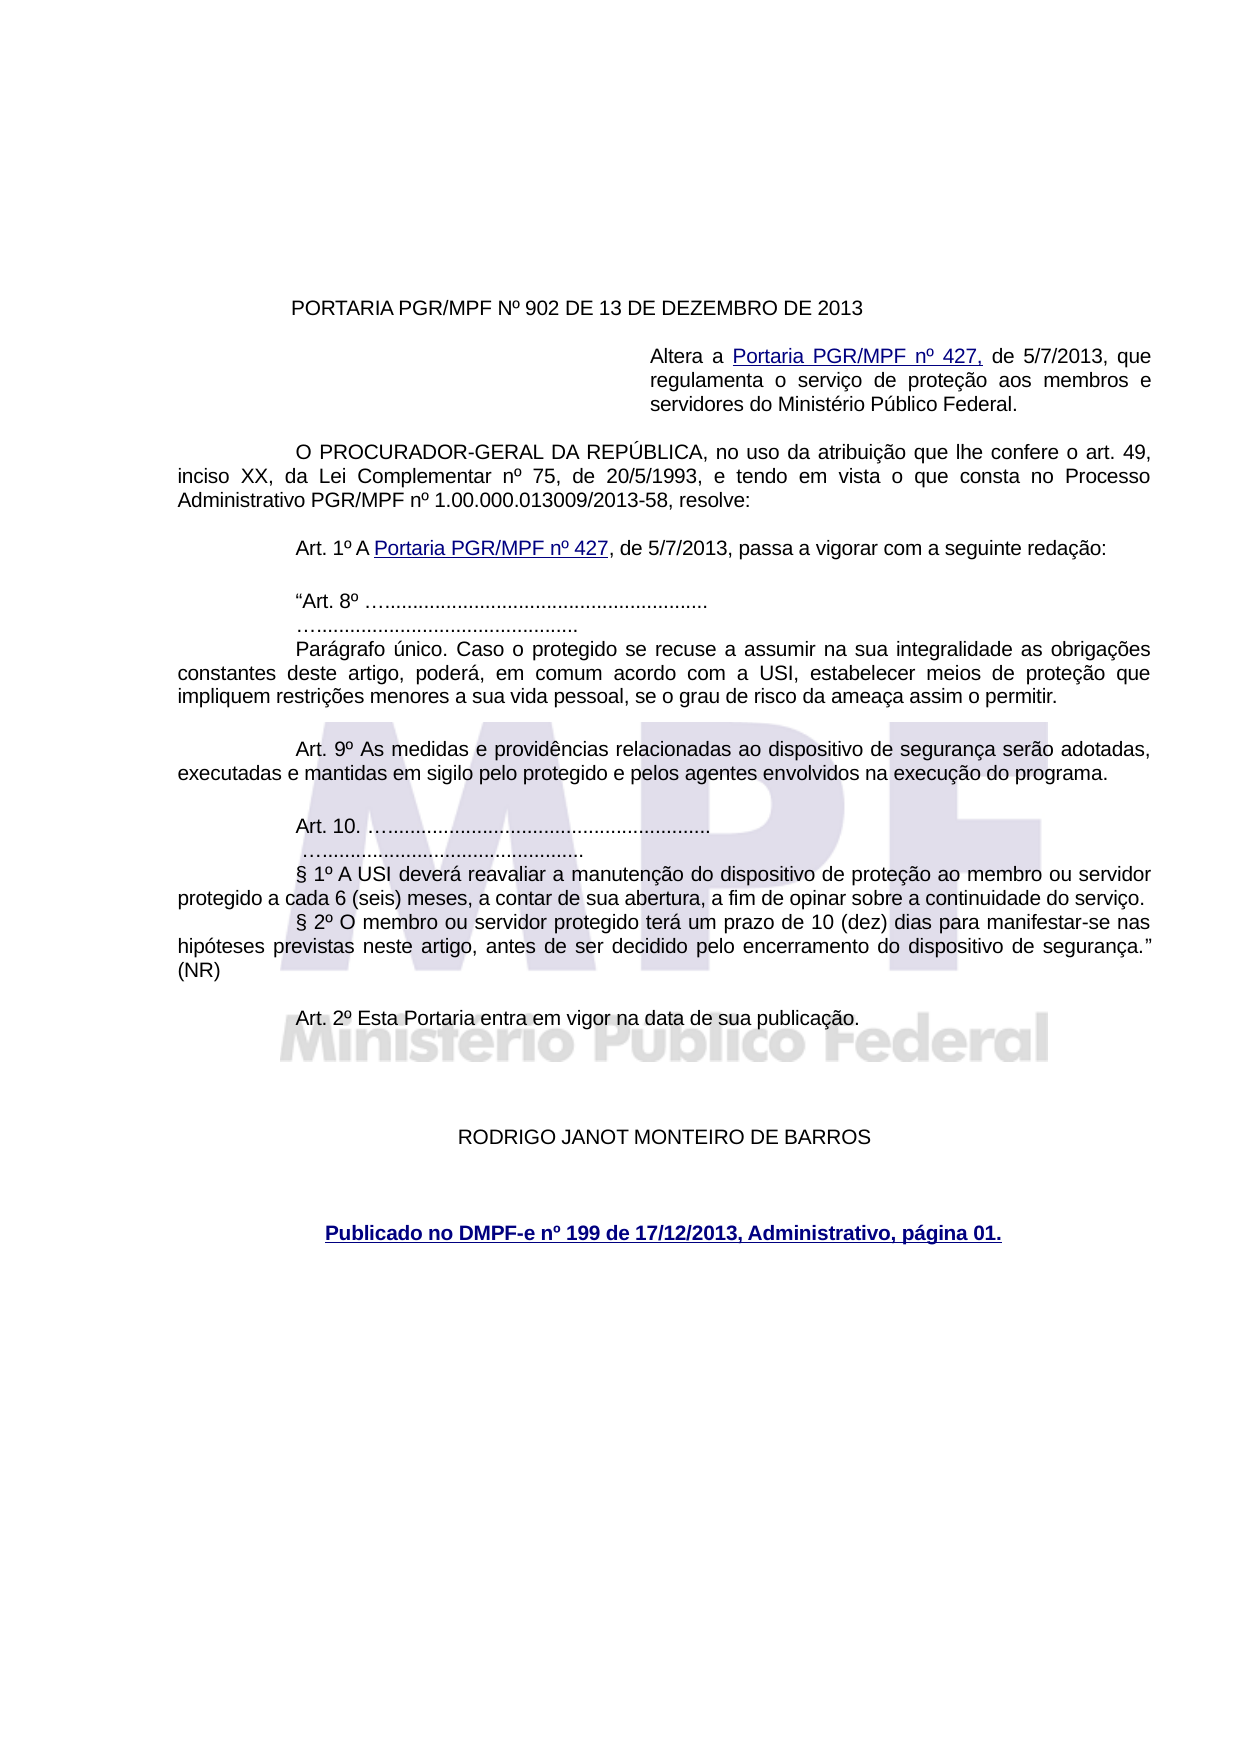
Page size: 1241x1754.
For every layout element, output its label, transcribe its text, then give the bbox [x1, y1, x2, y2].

text …............................................... [177, 612, 1152, 636]
picture [280, 722, 1049, 737]
text Publicado no DMPF-e nº 199 de 17/12/2013, Administrativo, página 01. [177, 1221, 1152, 1245]
text RODRIGO JANOT MONTEIRO DE BARROS [177, 1125, 1152, 1149]
picture [280, 785, 1049, 814]
text § 1º A USI deverá reavaliar a manutenção do dispositivo de proteção ao membro ou servidor protegido a cada 6 (seis) meses, a contar de sua abertura, a fim de opinar sobre a continuidade do serviço. [177, 862, 1152, 909]
picture [280, 1029, 1049, 1062]
text Art. 1º A Portaria PGR/MPF nº 427, de 5/7/2013, passa a vigorar com a seguinte redação: [177, 536, 1152, 560]
text Altera a Portaria PGR/MPF nº 427, de 5/7/2013, que regulamenta o serviço de proteção aos membros e servidores do Ministério Público Federal. [650, 344, 1152, 416]
text …............................................... [177, 838, 1152, 862]
text Parágrafo único. Caso o protegido se recuse a assumir na sua integralidade as obrigações constantes deste artigo, poderá, em comum acordo com a USI, estabelecer meios de proteção que impliquem restrições menores a sua vida pessoal, se o grau de risco da ameaça assim o permitir. [177, 636, 1152, 708]
text PORTARIA PGR/MPF Nº 902 DE 13 DE DEZEMBRO DE 2013 [177, 296, 1152, 320]
picture [280, 981, 1049, 1005]
text Art. 2º Esta Portaria entra em vigor na data de sua publicação. [177, 1005, 1152, 1029]
text § 2º O membro ou servidor protegido terá um prazo de 10 (dez) dias para manifestar-se nas hipóteses previstas neste artigo, antes de ser decidido pelo encerramento do dispositivo de segurança.” (NR) [177, 909, 1152, 981]
text O PROCURADOR-GERAL DA REPÚBLICA, no uso da atribuição que lhe confere o art. 49, inciso XX, da Lei Complementar nº 75, de 20/5/1993, e tendo em vista o que consta no Processo Administrativo PGR/MPF nº 1.00.000.013009/2013-58, resolve: [177, 440, 1152, 512]
text Art. 10. ….......................................................... [177, 814, 1152, 838]
text “Art. 8º ….......................................................... [177, 588, 1152, 612]
text Art. 9º As medidas e providências relacionadas ao dispositivo de segurança serão adotadas, executadas e mantidas em sigilo pelo protegido e pelos agentes envolvidos na execução do programa. [177, 737, 1152, 785]
